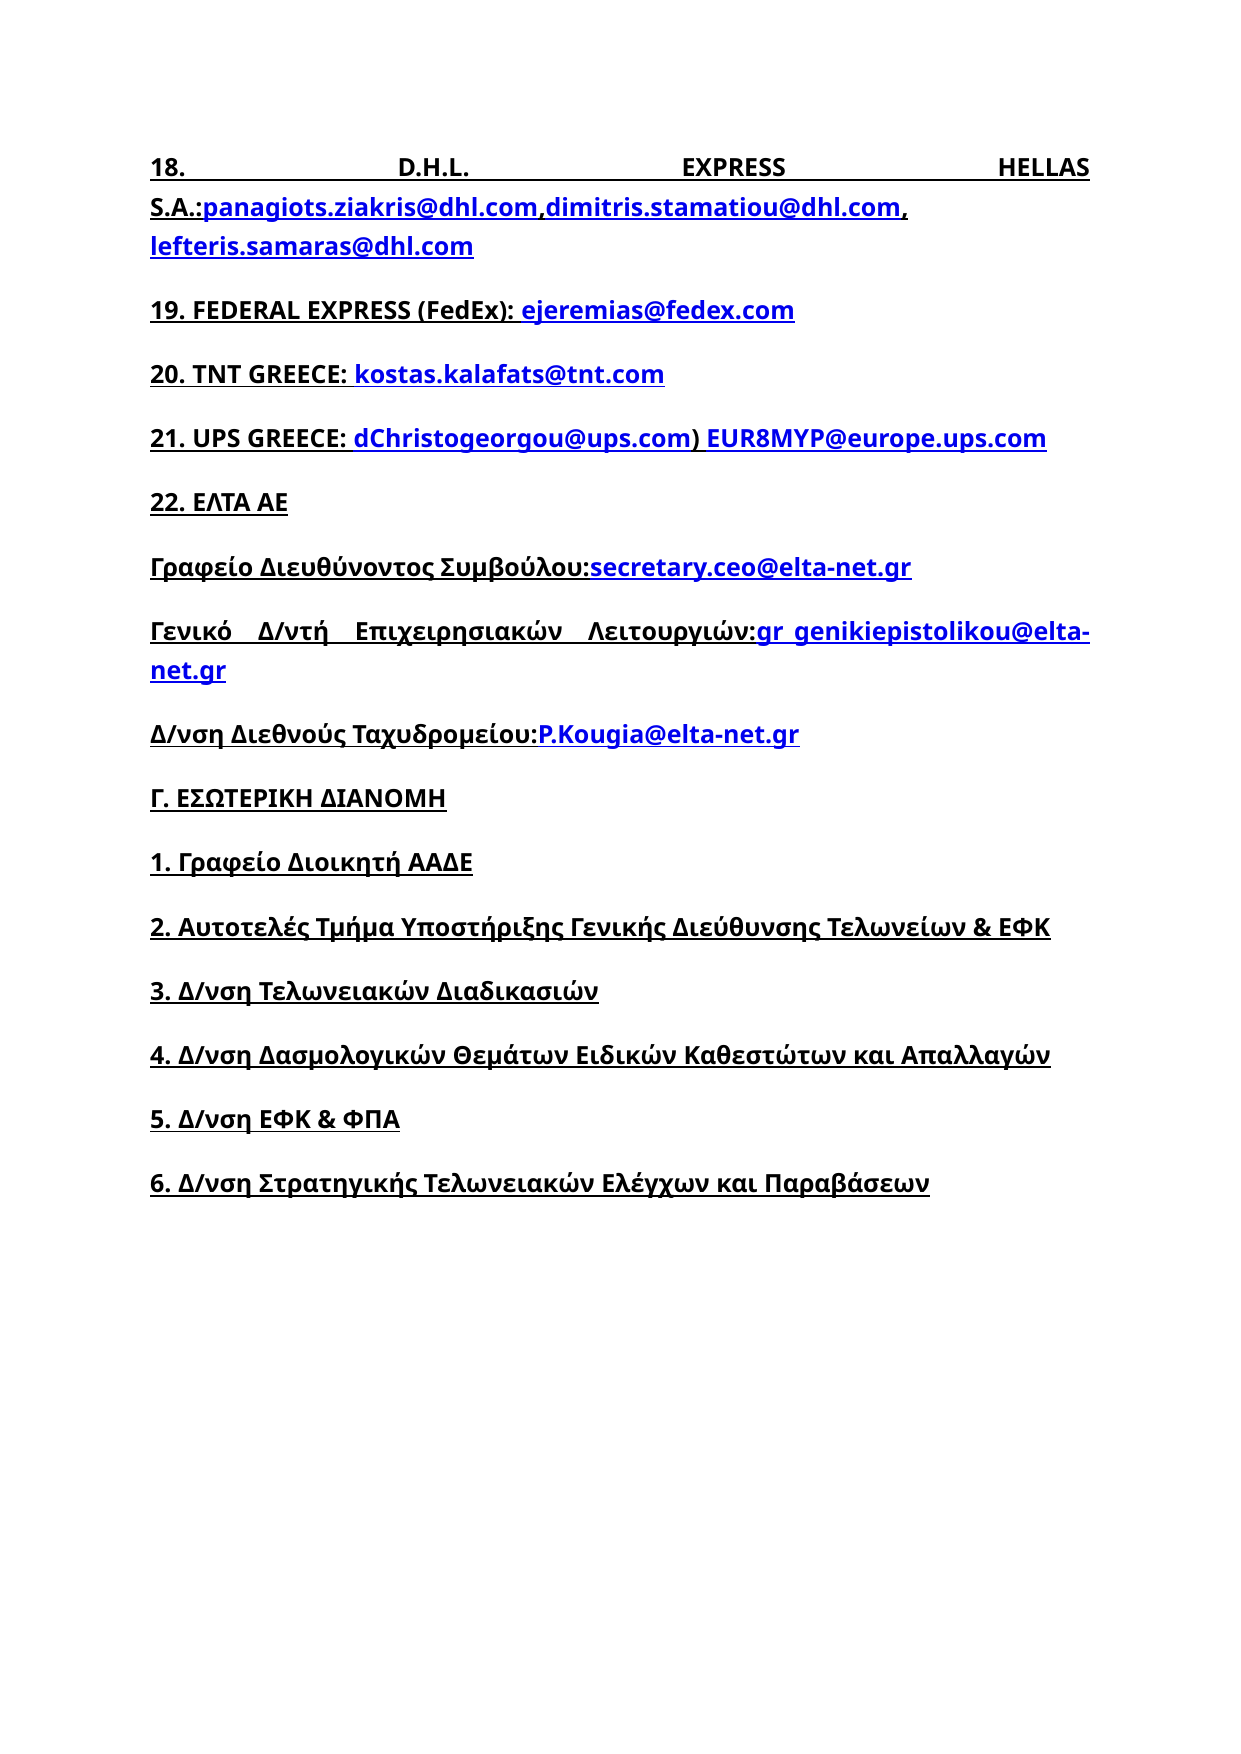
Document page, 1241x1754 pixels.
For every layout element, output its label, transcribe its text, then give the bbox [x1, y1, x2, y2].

text 4. Δ/νση Δασμολογικών Θεμάτων Ειδικών Καθεστώτων και Απαλλαγών [150, 1037, 1090, 1072]
text net.gr [150, 644, 1090, 687]
text 3. Δ/νση Τελωνειακών Διαδικασιών [150, 973, 1090, 1007]
text 19. FEDERAL EXPRESS (FedEx): ejeremias@fedex.com [150, 292, 1090, 327]
text 2. Αυτοτελές Τμήμα Υποστήριξης Γενικής Διεύθυνσης Τελωνείων & ΕΦΚ [150, 909, 1090, 943]
text 1. Γραφείο Διοικητή ΑΑΔΕ [150, 845, 1090, 879]
text 5. Δ/νση ΕΦΚ & ΦΠΑ [150, 1102, 1090, 1136]
text 20. TNT GREECE: kostas.kalafats@tnt.com [150, 357, 1090, 391]
text 22. ΕΛΤΑ ΑΕ [150, 485, 1090, 519]
text Γενικό Δ/ντή Επιχειρησιακών Λειτουργιών:gr_genikiepistolikou@elta- [150, 613, 1090, 642]
text Γραφείο Διευθύνοντος Συμβούλου:secretary.ceo@elta-net.gr [150, 549, 1090, 583]
text S.A.:panagiots.ziakris@dhl.com,dimitris.stamatiou@dhl.com, lefteris.samaras@dhl.com [150, 181, 1090, 262]
text 18. D.H.L. EXPRESS HELLAS [150, 150, 1090, 179]
text 21. UPS GREECE: dChristogeorgou@ups.com) EUR8MYP@europe.ups.com [150, 421, 1090, 455]
text Δ/νση Διεθνούς Ταχυδρομείου:P.Kougia@elta-net.gr [150, 717, 1090, 751]
text 6. Δ/νση Στρατηγικής Τελωνειακών Ελέγχων και Παραβάσεων [150, 1166, 1090, 1200]
text Γ. ΕΣΩΤΕΡΙΚΗ ΔΙΑΝΟΜΗ [150, 781, 1090, 815]
